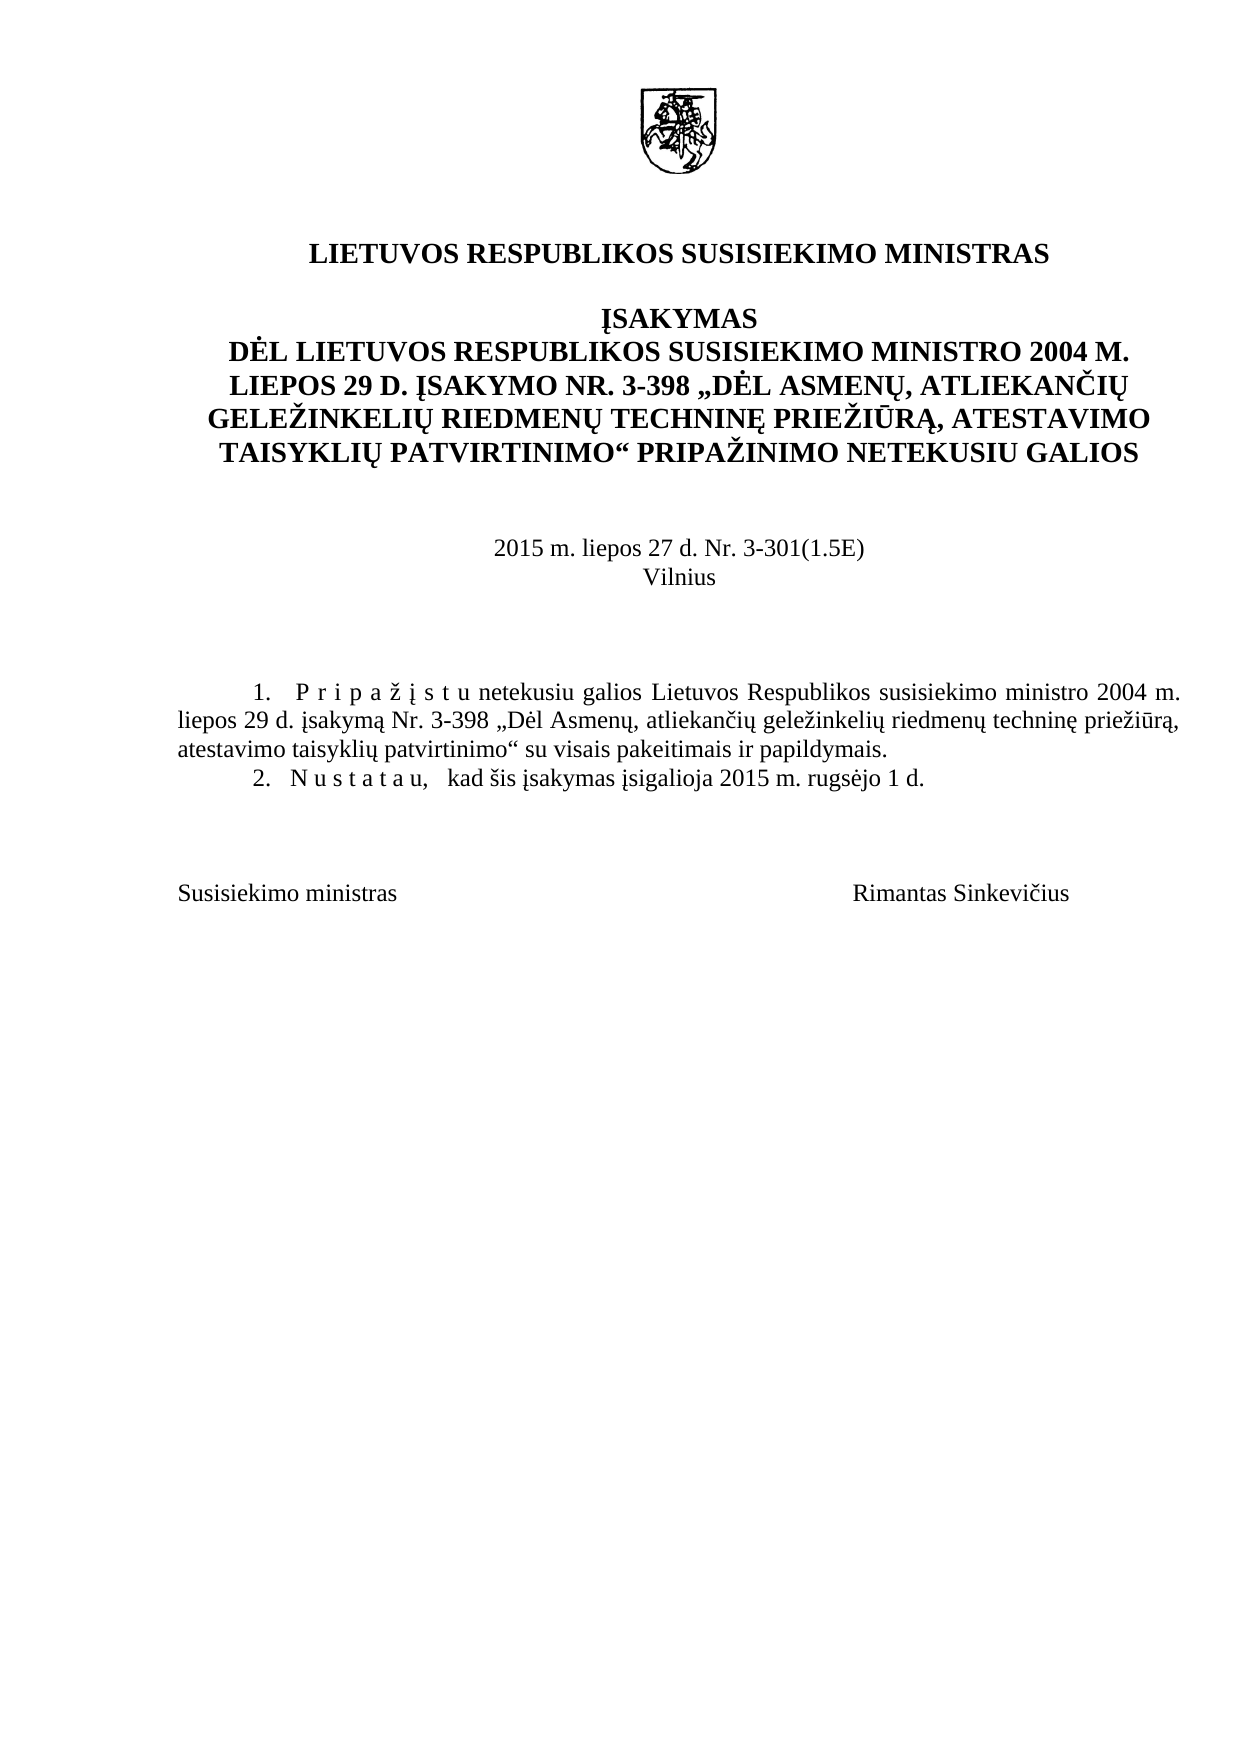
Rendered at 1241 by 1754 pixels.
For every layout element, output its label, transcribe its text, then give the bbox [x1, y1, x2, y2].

text Vilnius [177, 562, 1181, 591]
text 2. N u s t a t a u, kad šis įsakymas įsigalioja 2015 m. rugsėjo 1 d. [252, 763, 1181, 792]
text LIETUVOS RESPUBLIKOS SUSISIEKIMO MINISTRAS [177, 236, 1181, 269]
text Susisiekimo ministras Rimantas Sinkevičius [177, 878, 1181, 907]
text 1. P r i p a ž į s t u netekusiu galios Lietuvos Respublikos susisiekimo ministro 2004 m. liepos 29 d. įsakymą Nr. 3-398 „Dėl Asmenų, atliekančių geležinkelių riedmenų techninę priežiūrą, atestavimo taisyklių patvirtinimo“ su visais pakeitimais ir papildymais. [177, 677, 1181, 763]
text 2015 m. liepos 27 d. Nr. 3-301(1.5E) [177, 533, 1181, 562]
text DĖL LIETUVOS RESPUBLIKOS SUSISIEKIMO MINISTRO 2004 M. LIEPOS 29 D. ĮSAKYMO NR. 3-398 „DĖL ASMENŲ, ATLIEKANČIŲ GELEŽINKELIŲ RIEDMENŲ TECHNINĘ PRIEŽIŪRĄ, ATESTAVIMO TAISYKLIŲ PATVIRTINIMO“ PRIPAŽINIMO NETEKUSIU GALIOS [177, 334, 1181, 468]
text ĮSAKYMAS [177, 301, 1181, 334]
